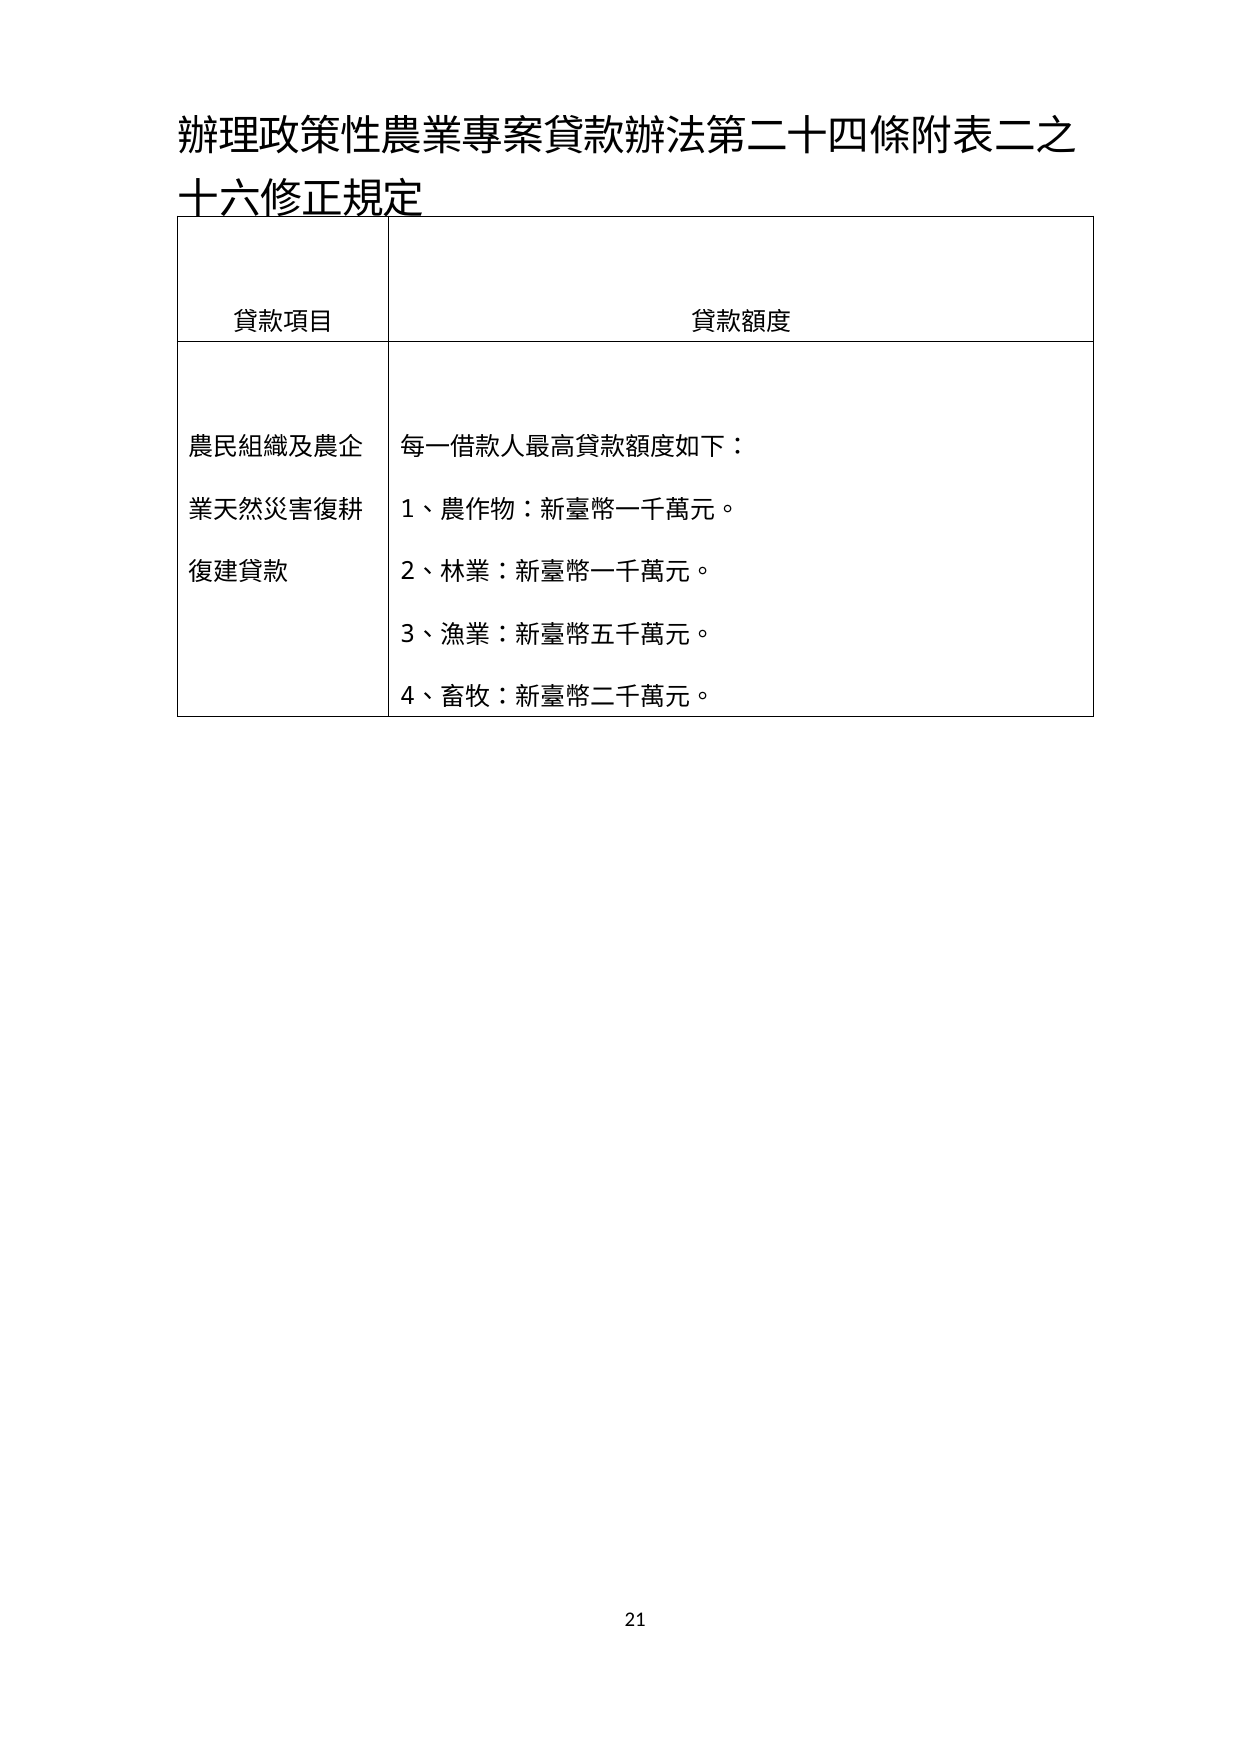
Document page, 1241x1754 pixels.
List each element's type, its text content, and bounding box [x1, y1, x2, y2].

table_header 貸款額度 [389, 217, 1093, 341]
table_cell 每一借款人最高貸款額度如下： 農作物：新臺幣一千萬元。 林業：新臺幣一千萬元。 漁業：新臺幣五千萬元。 畜牧：新臺幣二千萬元。 [389, 342, 1093, 716]
text 辦理政策性農業專案貸款辦法第二十四條附表二之十六修正規定 [177, 91, 1092, 216]
table_header 貸款項目 [178, 217, 388, 341]
table_cell 農民組織及農企業天然災害復耕復建貸款 [178, 342, 388, 716]
